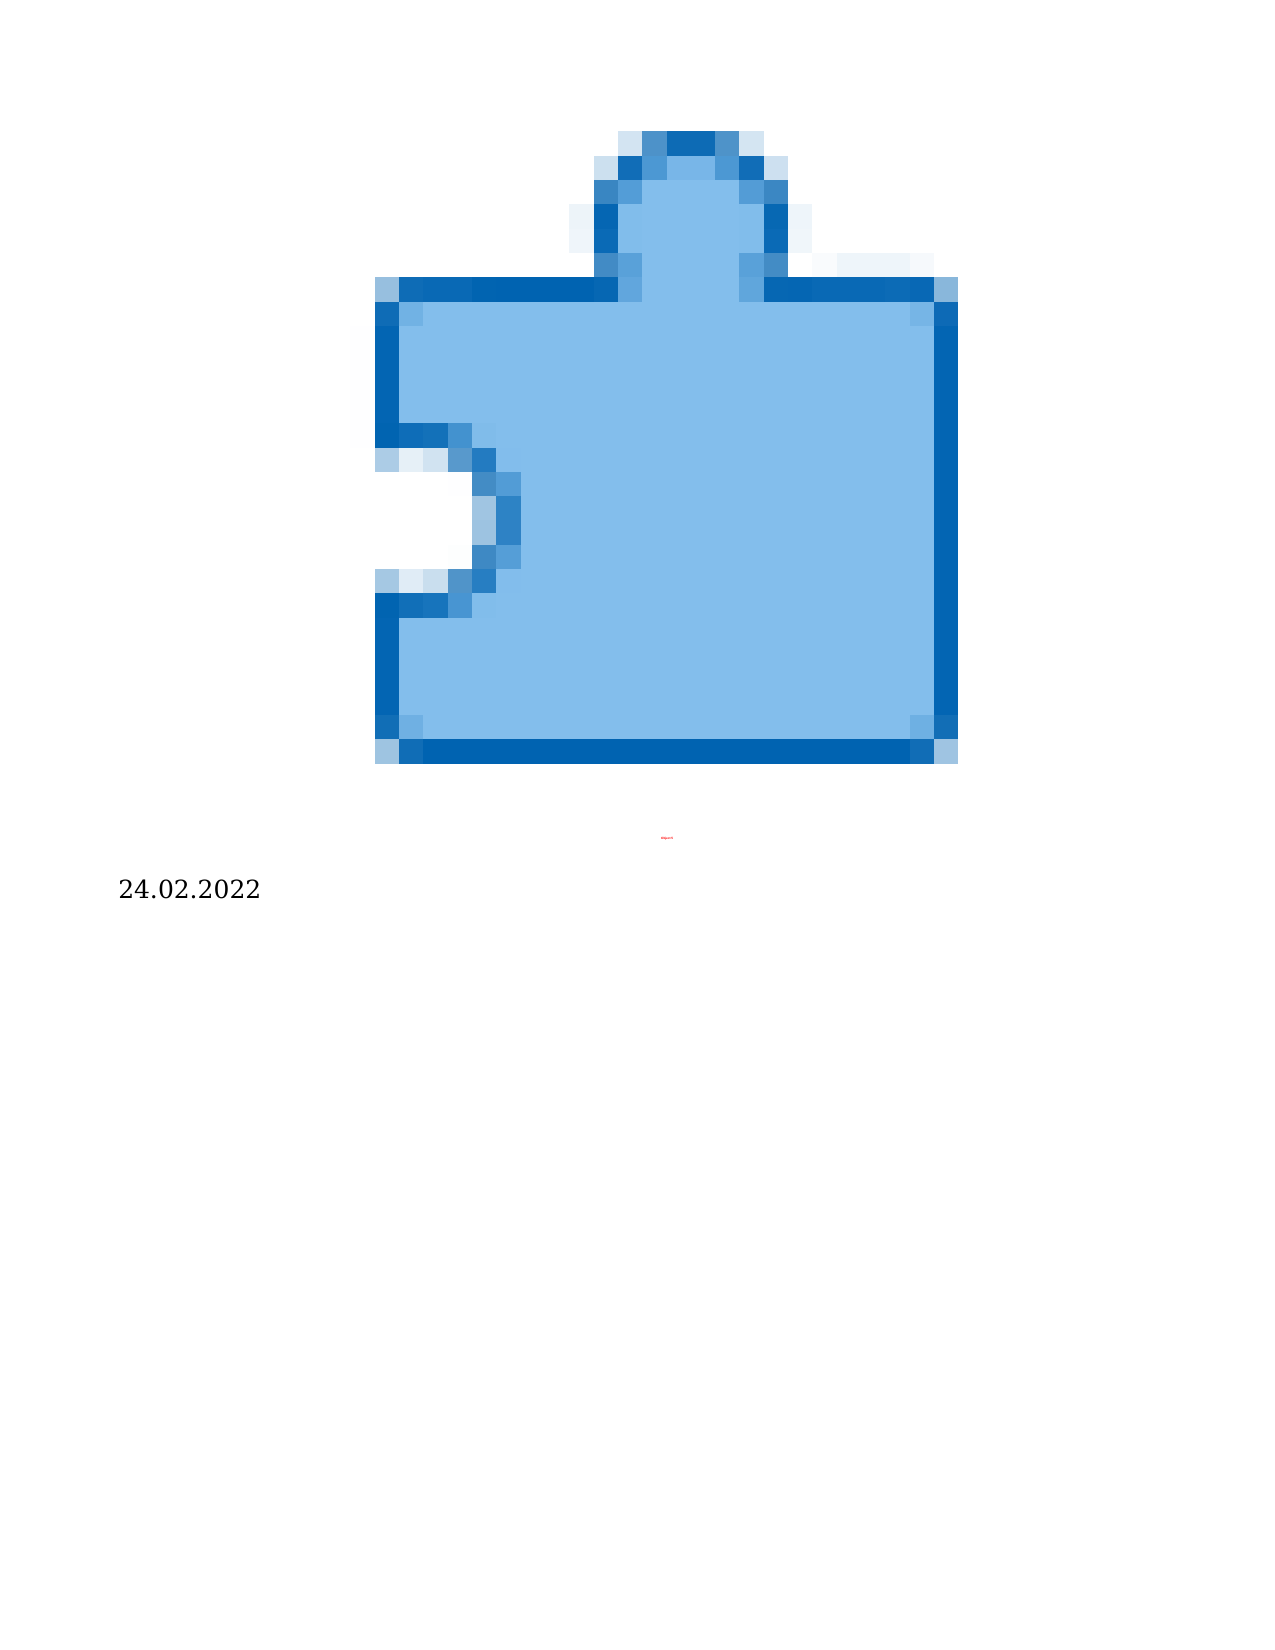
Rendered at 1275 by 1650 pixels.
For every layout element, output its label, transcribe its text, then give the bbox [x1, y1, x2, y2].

text 24.02.2022 [118, 876, 1216, 905]
